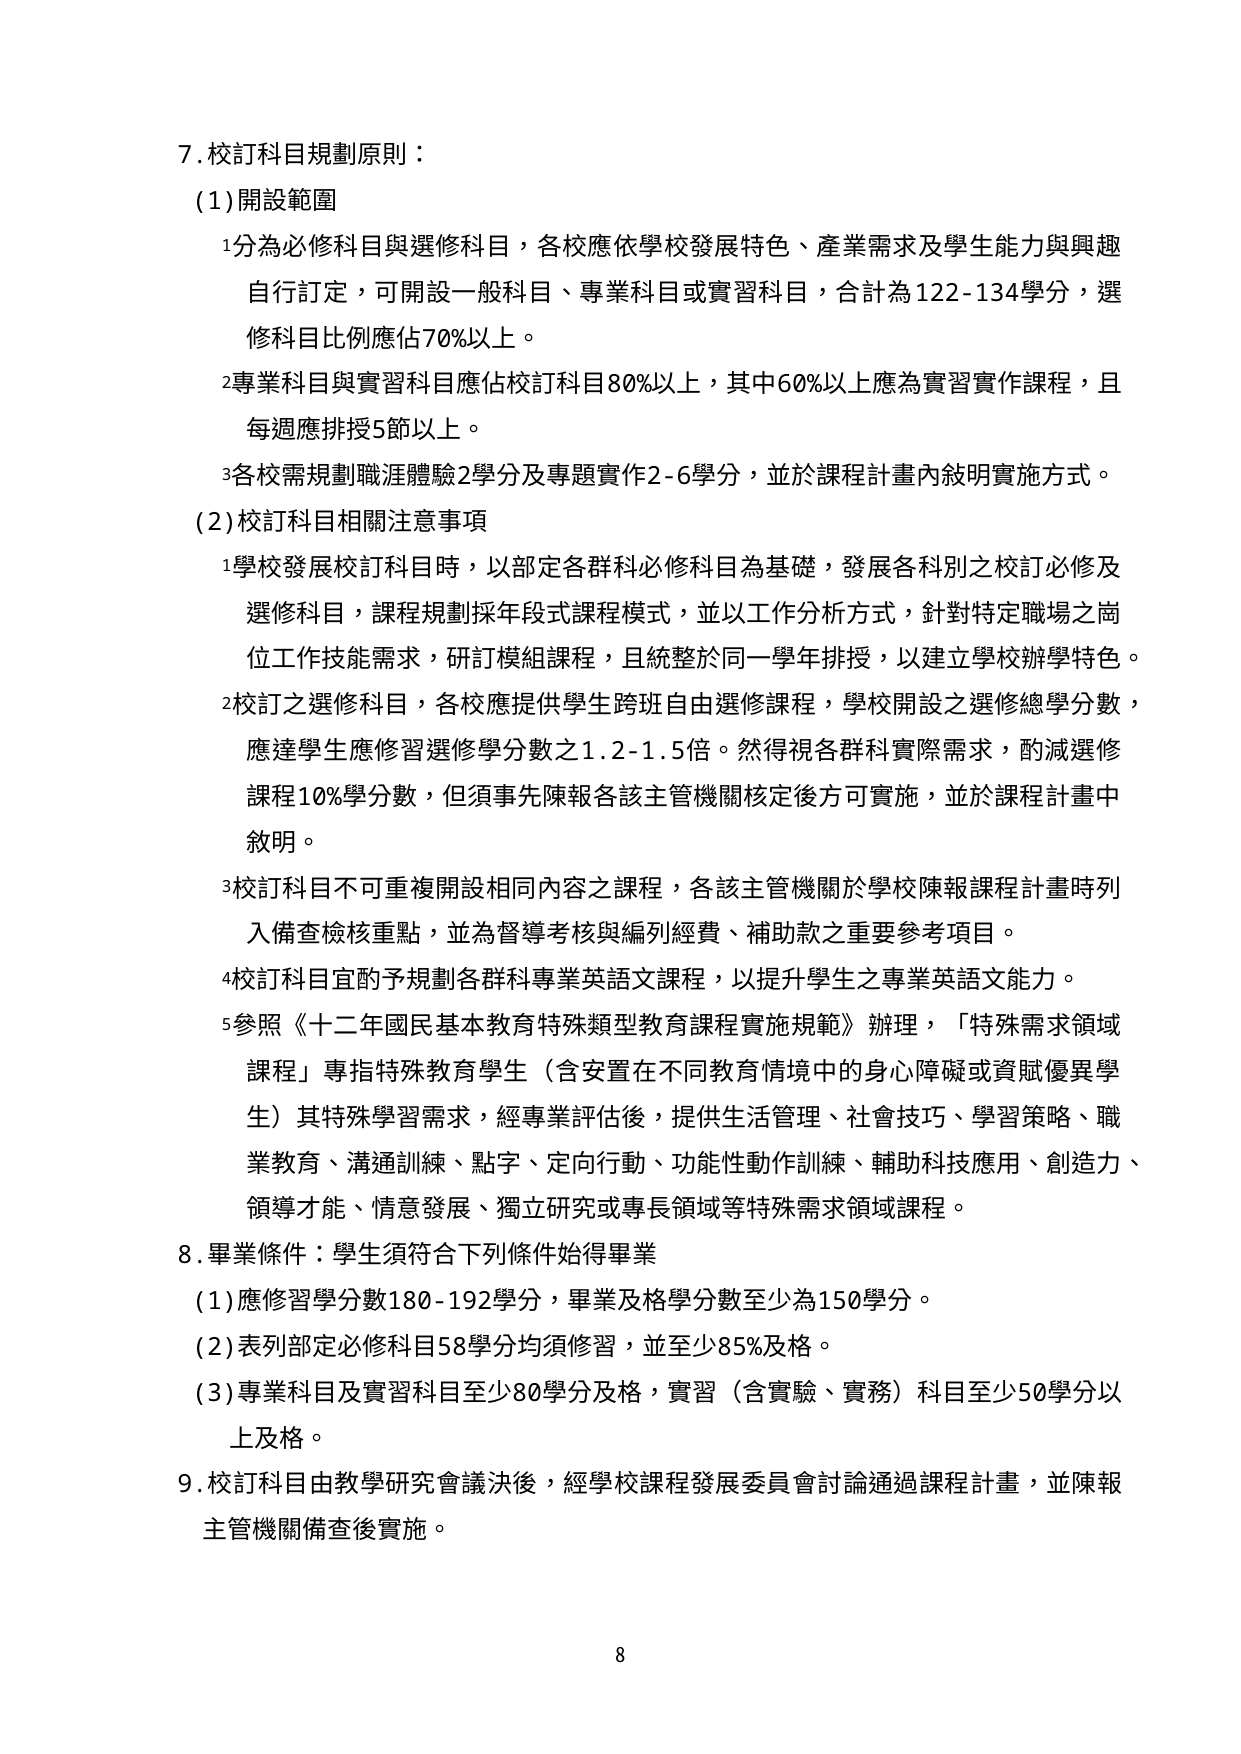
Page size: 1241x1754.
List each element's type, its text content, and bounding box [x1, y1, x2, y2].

text 1學校發展校訂科目時，以部定各群科必修科目為基礎，發展各科別之校訂必修及選修科目，課程規劃採年段式課程模式，並以工作分析方式，針對特定職場之崗位工作技能需求，研訂模組課程，且統整於同一學年排授，以建立學校辦學特色。 [221, 539, 1122, 677]
text 2校訂之選修科目，各校應提供學生跨班自由選修課程，學校開設之選修總學分數，應達學生應修習選修學分數之1.2-1.5倍。然得視各群科實際需求，酌減選修課程10%學分數，但須事先陳報各該主管機關核定後方可實施，並於課程計畫中敘明。 [221, 677, 1122, 860]
text (1)開設範圍 [192, 173, 1122, 219]
text 7.校訂科目規劃原則： [177, 127, 1122, 173]
text 3校訂科目不可重複開設相同內容之課程，各該主管機關於學校陳報課程計畫時列入備查檢核重點，並為督導考核與編列經費、補助款之重要參考項目。 [221, 860, 1122, 952]
text 1分為必修科目與選修科目，各校應依學校發展特色、產業需求及學生能力與興趣自行訂定，可開設一般科目、專業科目或實習科目，合計為122-134學分，選修科目比例應佔70%以上。 [221, 219, 1122, 356]
text (1)應修習學分數180-192學分，畢業及格學分數至少為150學分。 [192, 1273, 1122, 1319]
text (3)專業科目及實習科目至少80學分及格，實習（含實驗、實務）科目至少50學分以上及格。 [192, 1364, 1122, 1456]
text 8.畢業條件：學生須符合下列條件始得畢業 [177, 1227, 1122, 1273]
text (2)表列部定必修科目58學分均須修習，並至少85%及格。 [192, 1319, 1122, 1364]
text 2專業科目與實習科目應佔校訂科目80%以上，其中60%以上應為實習實作課程，且每週應排授5節以上。 [221, 356, 1122, 448]
text 3各校需規劃職涯體驗2學分及專題實作2-6學分，並於課程計畫內敍明實施方式。 [221, 448, 1122, 494]
text 5參照《十二年國民基本教育特殊類型教育課程實施規範》辦理，「特殊需求領域課程」專指特殊教育學生（含安置在不同教育情境中的身心障礙或資賦優異學生）其特殊學習需求，經專業評估後，提供生活管理、社會技巧、學習策略、職業教育、溝通訓練、點字、定向行動、功能性動作訓練、輔助科技應用、創造力、領導才能、情意發展、獨立研究或專長領域等特殊需求領域課程。 [221, 998, 1122, 1227]
text 9.校訂科目由教學研究會議決後，經學校課程發展委員會討論通過課程計畫，並陳報主管機關備查後實施。 [177, 1456, 1122, 1548]
text 4校訂科目宜酌予規劃各群科專業英語文課程，以提升學生之專業英語文能力。 [221, 952, 1122, 998]
text (2)校訂科目相關注意事項 [192, 494, 1122, 539]
